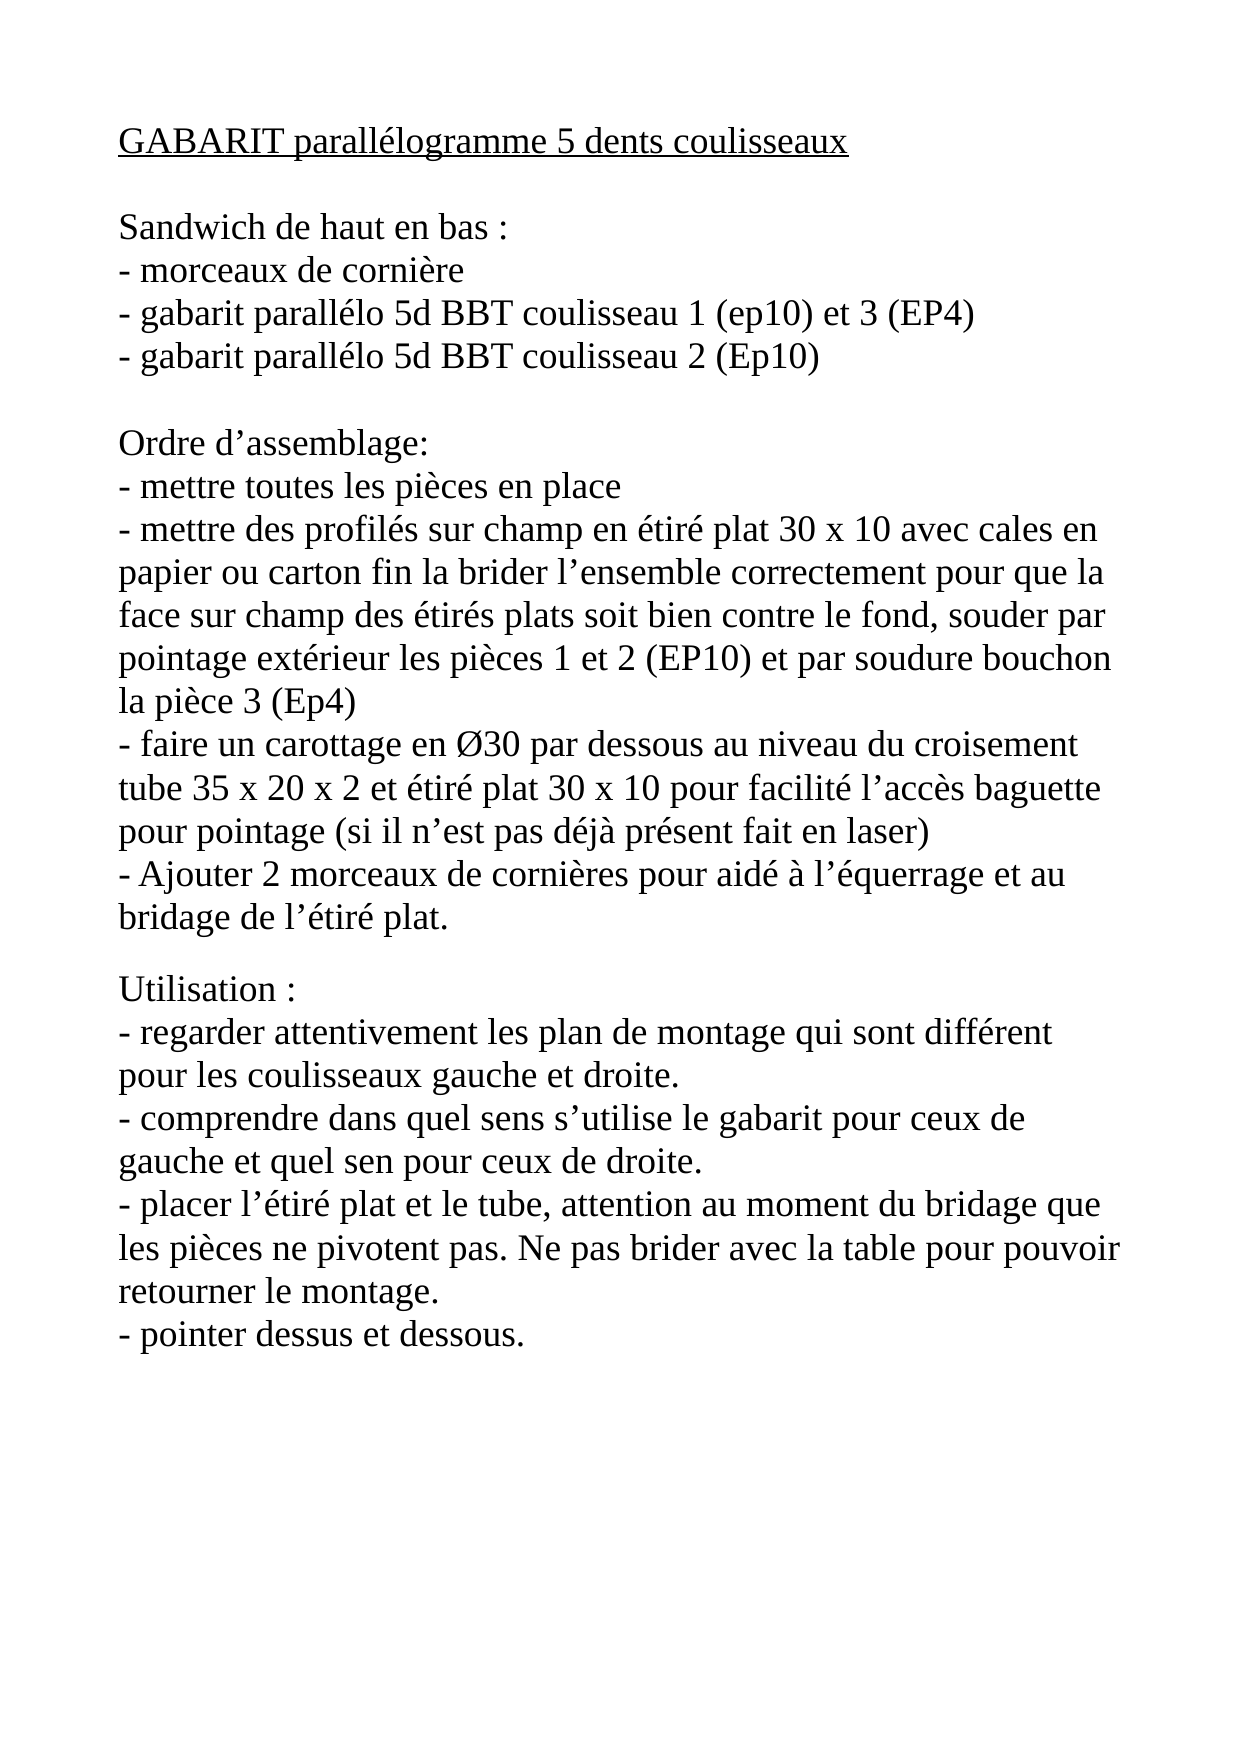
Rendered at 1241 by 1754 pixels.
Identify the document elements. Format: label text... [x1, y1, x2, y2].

text - pointer dessus et dessous. [118, 1311, 1122, 1354]
text Sandwich de haut en bas : [118, 204, 1122, 247]
text Ordre d’assemblage: [118, 420, 1122, 463]
text - gabarit parallélo 5d BBT coulisseau 1 (ep10) et 3 (EP4) [118, 291, 1122, 334]
text - regarder attentivement les plan de montage qui sont différent pour les coulisseaux gauche et droite. [118, 1009, 1122, 1096]
text - mettre toutes les pièces en place [118, 463, 1122, 506]
text - comprendre dans quel sens s’utilise le gabarit pour ceux de gauche et quel sen pour ceux de droite. [118, 1096, 1122, 1182]
text - morceaux de cornière [118, 247, 1122, 291]
text - gabarit parallélo 5d BBT coulisseau 2 (Ep10) [118, 334, 1122, 377]
text GABARIT parallélogramme 5 dents coulisseaux [118, 118, 1122, 161]
text - faire un carottage en Ø30 par dessous au niveau du croisement tube 35 x 20 x 2 et étiré plat 30 x 10 pour facilité l’accès baguette pour pointage (si il n’est pas déjà présent fait en laser) [118, 722, 1122, 851]
text - placer l’étiré plat et le tube, attention au moment du bridage que les pièces ne pivotent pas. Ne pas brider avec la table pour pouvoir retourner le montage. [118, 1182, 1122, 1311]
text - Ajouter 2 morceaux de cornières pour aidé à l’équerrage et au bridage de l’étiré plat. [118, 851, 1122, 937]
text Utilisation : [118, 966, 1122, 1009]
text - mettre des profilés sur champ en étiré plat 30 x 10 avec cales en papier ou carton fin la brider l’ensemble correctement pour que la face sur champ des étirés plats soit bien contre le fond, souder par pointage extérieur les pièces 1 et 2 (EP10) et par soudure bouchon la pièce 3 (Ep4) [118, 506, 1122, 722]
